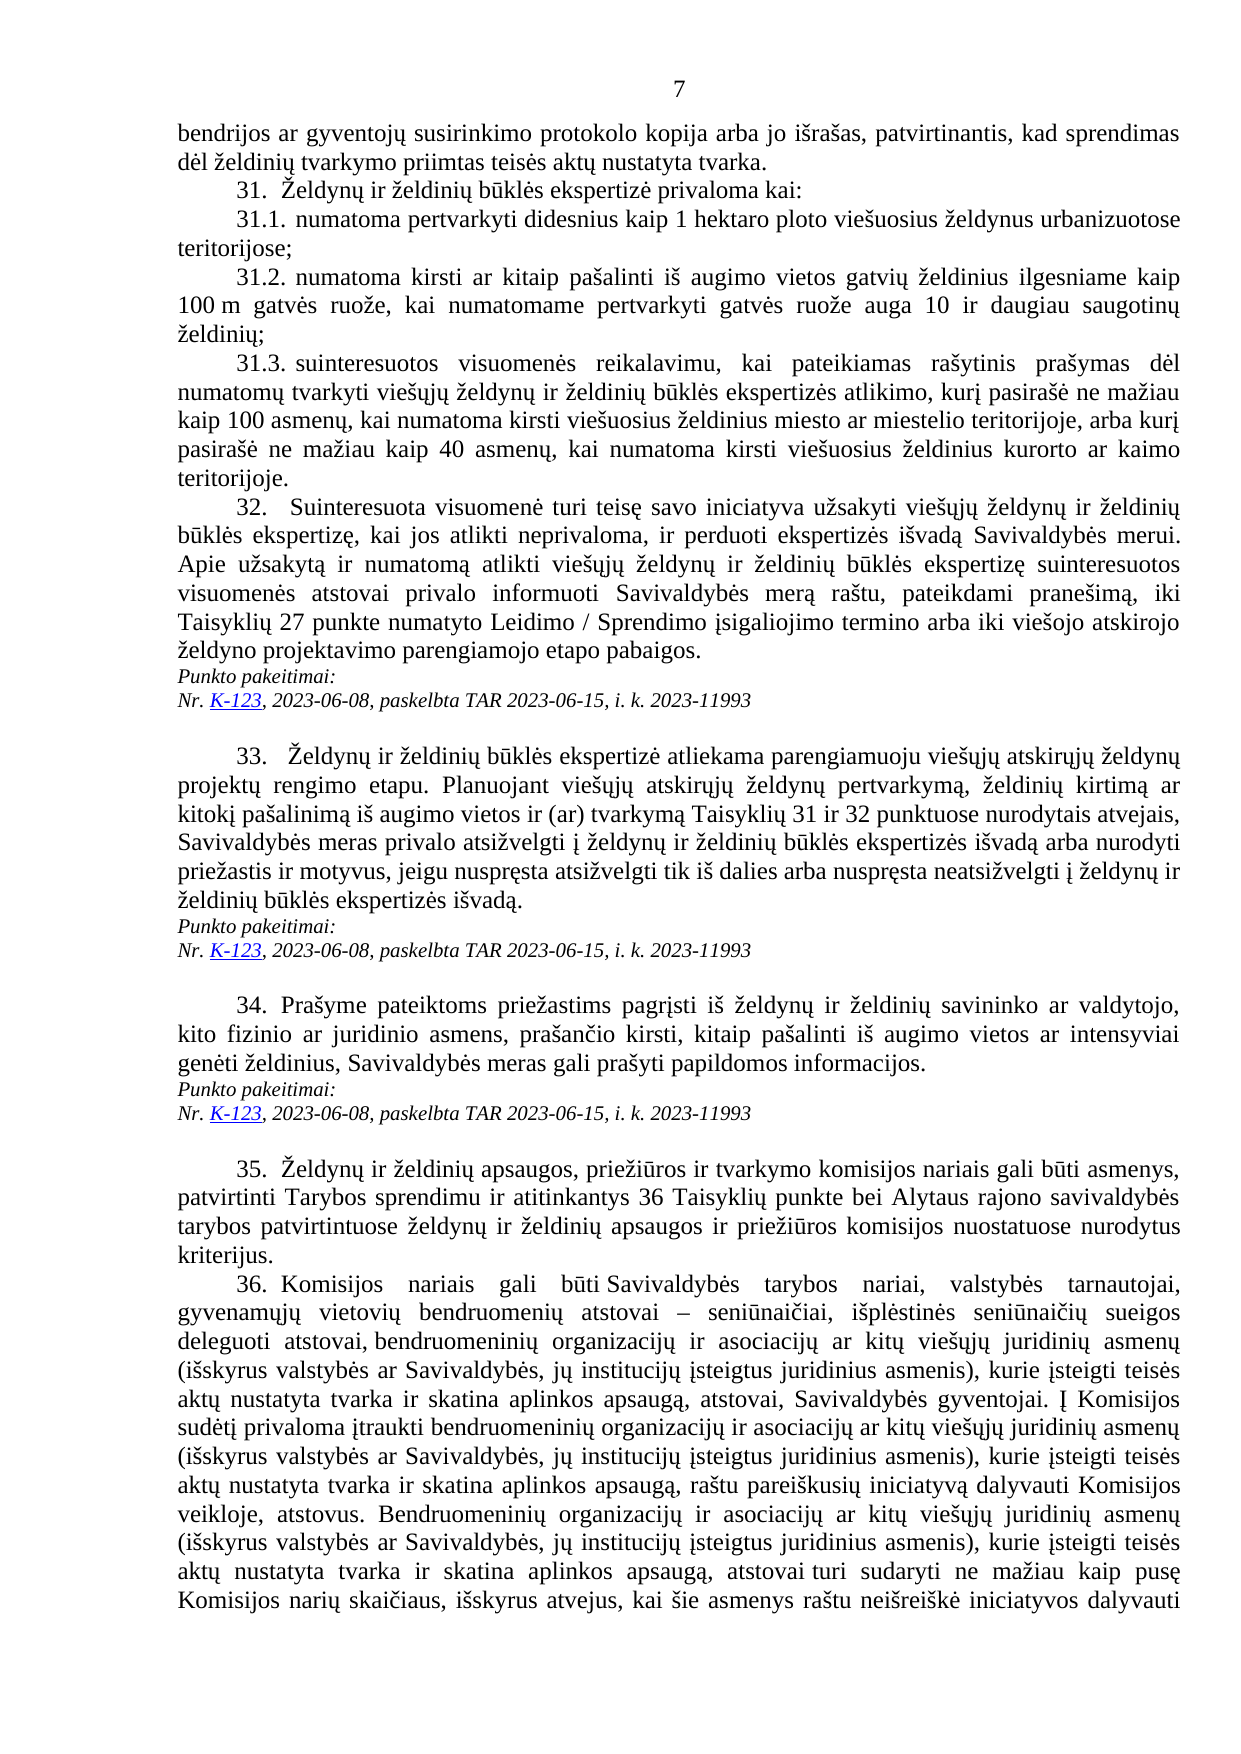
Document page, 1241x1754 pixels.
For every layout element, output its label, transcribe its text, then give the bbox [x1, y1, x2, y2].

text Nr. K-123, 2023-06-08, paskelbta TAR 2023-06-15, i. k. 2023-11993 [177, 1101, 1181, 1125]
text Punkto pakeitimai: [177, 914, 1181, 938]
text 31. Želdynų ir želdinių būklės ekspertizė privaloma kai: [177, 176, 1181, 204]
text 32. Suinteresuota visuomenė turi teisę savo iniciatyva užsakyti viešųjų želdynų ir želdinių būklės ekspertizę, kai jos atlikti neprivaloma, ir perduoti ekspertizės išvadą Savivaldybės merui. Apie užsakytą ir numatomą atlikti viešųjų želdynų ir želdinių būklės ekspertizę suinteresuotos visuomenės atstovai privalo informuoti Savivaldybės merą raštu, pateikdami pranešimą, iki Taisyklių 27 punkte numatyto Leidimo / Sprendimo įsigaliojimo termino arba iki viešojo atskirojo želdyno projektavimo parengiamojo etapo pabaigos. [177, 492, 1181, 664]
text Punkto pakeitimai: [177, 1077, 1181, 1101]
text bendrijos ar gyventojų susirinkimo protokolo kopija arba jo išrašas, patvirtinantis, kad sprendimas dėl želdinių tvarkymo priimtas teisės aktų nustatyta tvarka. [177, 118, 1181, 176]
text 36. Komisijos nariais gali būti Savivaldybės tarybos nariai, valstybės tarnautojai, gyvenamųjų vietovių bendruomenių atstovai – seniūnaičiai, išplėstinės seniūnaičių sueigos deleguoti atstovai, bendruomeninių organizacijų ir asociacijų ar kitų viešųjų juridinių asmenų (išskyrus valstybės ar Savivaldybės, jų institucijų įsteigtus juridinius asmenis), kurie įsteigti teisės aktų nustatyta tvarka ir skatina aplinkos apsaugą, atstovai, Savivaldybės gyventojai. Į Komisijos sudėtį privaloma įtraukti bendruomeninių organizacijų ir asociacijų ar kitų viešųjų juridinių asmenų (išskyrus valstybės ar Savivaldybės, jų institucijų įsteigtus juridinius asmenis), kurie įsteigti teisės aktų nustatyta tvarka ir skatina aplinkos apsaugą, raštu pareiškusių iniciatyvą dalyvauti Komisijos veikloje, atstovus. Bendruomeninių organizacijų ir asociacijų ar kitų viešųjų juridinių asmenų (išskyrus valstybės ar Savivaldybės, jų institucijų įsteigtus juridinius asmenis), kurie įsteigti teisės aktų nustatyta tvarka ir skatina aplinkos apsaugą, atstovai turi sudaryti ne mažiau kaip pusę Komisijos narių skaičiaus, išskyrus atvejus, kai šie asmenys raštu neišreiškė iniciatyvos dalyvauti [177, 1269, 1181, 1614]
text 35. Želdynų ir želdinių apsaugos, priežiūros ir tvarkymo komisijos nariais gali būti asmenys, patvirtinti Tarybos sprendimu ir atitinkantys 36 Taisyklių punkte bei Alytaus rajono savivaldybės tarybos patvirtintuose želdynų ir želdinių apsaugos ir priežiūros komisijos nuostatuose nurodytus kriterijus. [177, 1154, 1181, 1269]
text 31.1. numatoma pertvarkyti didesnius kaip 1 hektaro ploto viešuosius želdynus urbanizuotose teritorijose; [177, 204, 1181, 262]
text Punkto pakeitimai: [177, 664, 1181, 688]
text 34. Prašyme pateiktoms priežastims pagrįsti iš želdynų ir želdinių savininko ar valdytojo, kito fizinio ar juridinio asmens, prašančio kirsti, kitaip pašalinti iš augimo vietos ar intensyviai genėti želdinius, Savivaldybės meras gali prašyti papildomos informacijos. [177, 991, 1181, 1077]
text Nr. K-123, 2023-06-08, paskelbta TAR 2023-06-15, i. k. 2023-11993 [177, 688, 1181, 712]
text 31.2. numatoma kirsti ar kitaip pašalinti iš augimo vietos gatvių želdinius ilgesniame kaip 100 m gatvės ruože, kai numatomame pertvarkyti gatvės ruože auga 10 ir daugiau saugotinų želdinių; [177, 262, 1181, 348]
text Nr. K-123, 2023-06-08, paskelbta TAR 2023-06-15, i. k. 2023-11993 [177, 938, 1181, 962]
text 33. Želdynų ir želdinių būklės ekspertizė atliekama parengiamuoju viešųjų atskirųjų želdynų projektų rengimo etapu. Planuojant viešųjų atskirųjų želdynų pertvarkymą, želdinių kirtimą ar kitokį pašalinimą iš augimo vietos ir (ar) tvarkymą Taisyklių 31 ir 32 punktuose nurodytais atvejais, Savivaldybės meras privalo atsižvelgti į želdynų ir želdinių būklės ekspertizės išvadą arba nurodyti priežastis ir motyvus, jeigu nuspręsta atsižvelgti tik iš dalies arba nuspręsta neatsižvelgti į želdynų ir želdinių būklės ekspertizės išvadą. [177, 741, 1181, 914]
text 31.3. suinteresuotos visuomenės reikalavimu, kai pateikiamas rašytinis prašymas dėl numatomų tvarkyti viešųjų želdynų ir želdinių būklės ekspertizės atlikimo, kurį pasirašė ne mažiau kaip 100 asmenų, kai numatoma kirsti viešuosius želdinius miesto ar miestelio teritorijoje, arba kurį pasirašė ne mažiau kaip 40 asmenų, kai numatoma kirsti viešuosius želdinius kurorto ar kaimo teritorijoje. [177, 348, 1181, 492]
